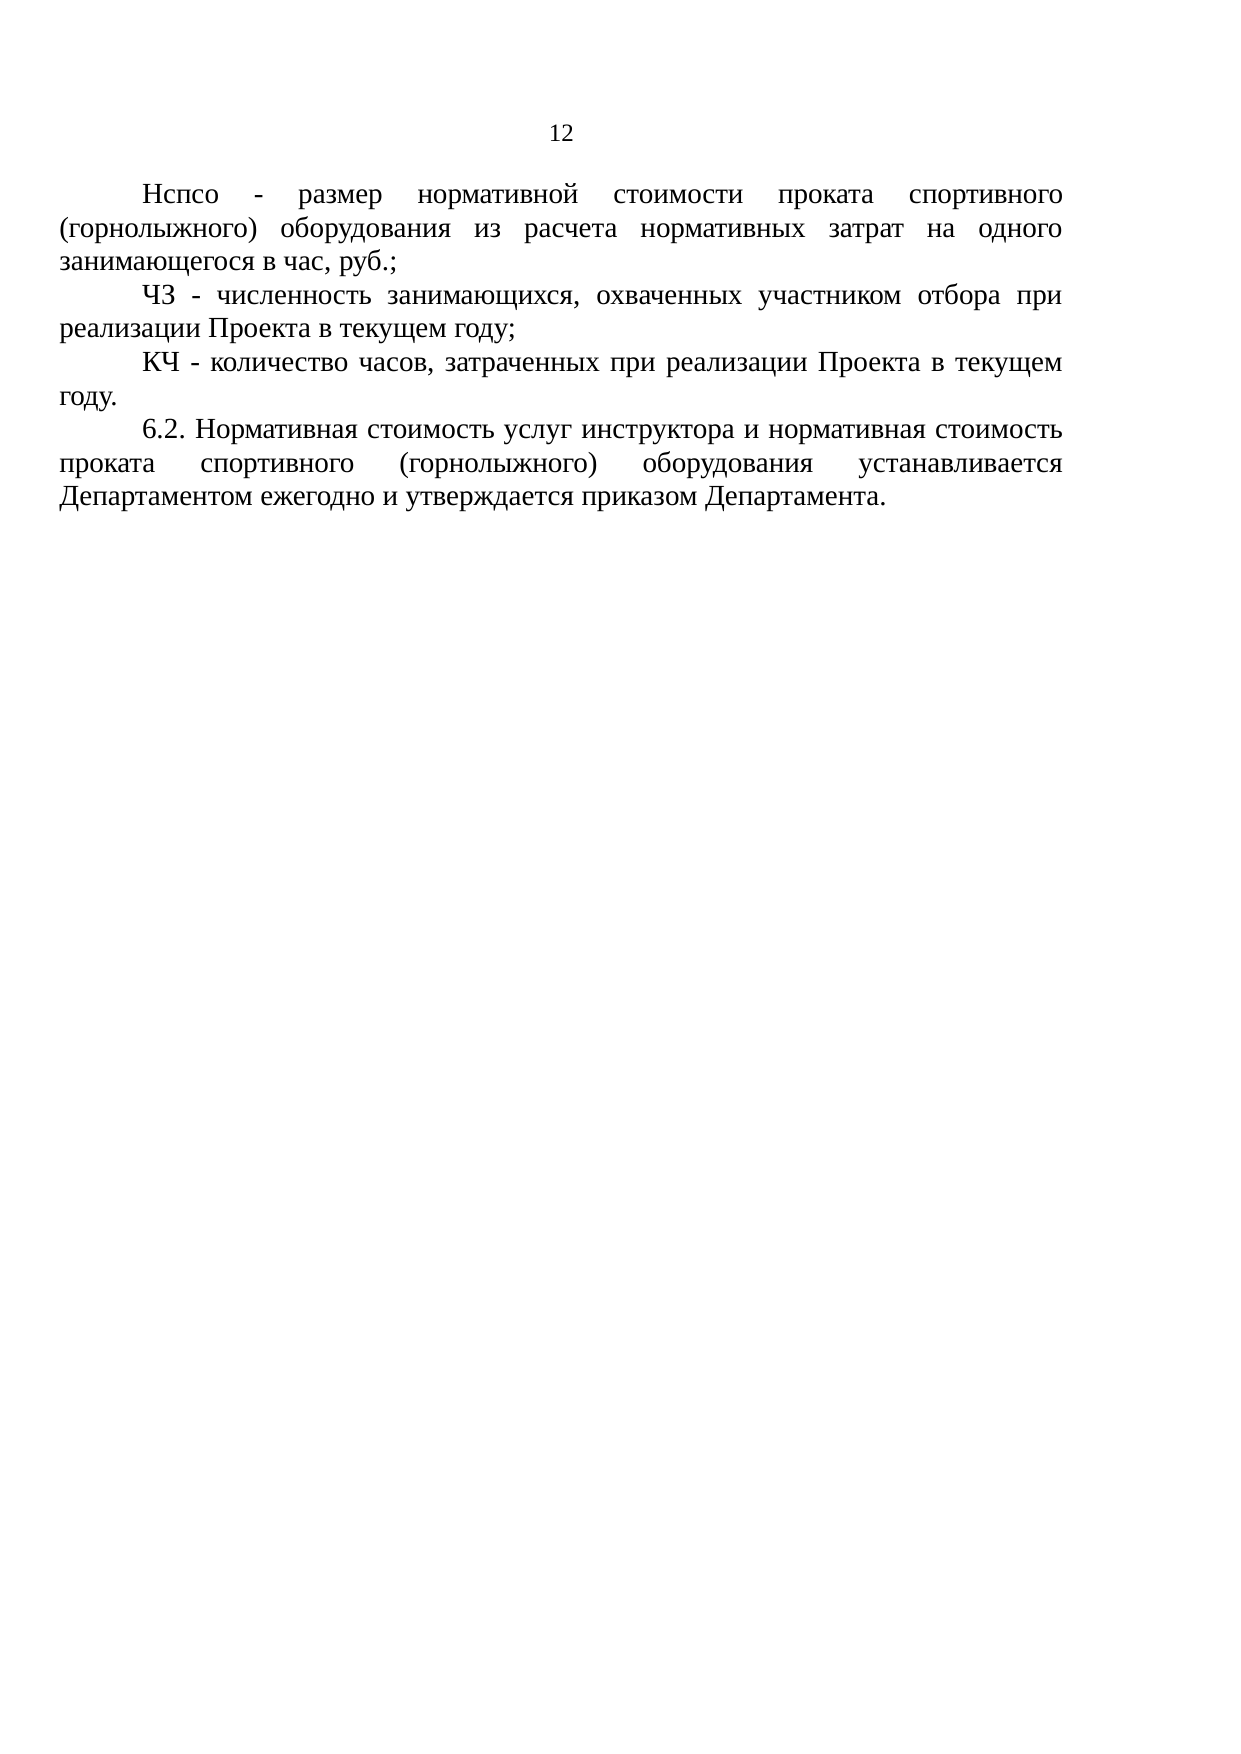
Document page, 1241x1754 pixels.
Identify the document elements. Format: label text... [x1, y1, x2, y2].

text Нспсо - размер нормативной стоимости проката спортивного (горнолыжного) оборудования из расчета нормативных затрат на одного занимающегося в час, руб.; [59, 177, 1063, 277]
text 6.2. Нормативная стоимость услуг инструктора и нормативная стоимость проката спортивного (горнолыжного) оборудования устанавливается Департаментом ежегодно и утверждается приказом Департамента. [59, 411, 1063, 512]
text ЧЗ - численность занимающихся, охваченных участником отбора при реализации Проекта в текущем году; [59, 277, 1063, 344]
text КЧ - количество часов, затраченных при реализации Проекта в текущем году. [59, 344, 1063, 411]
